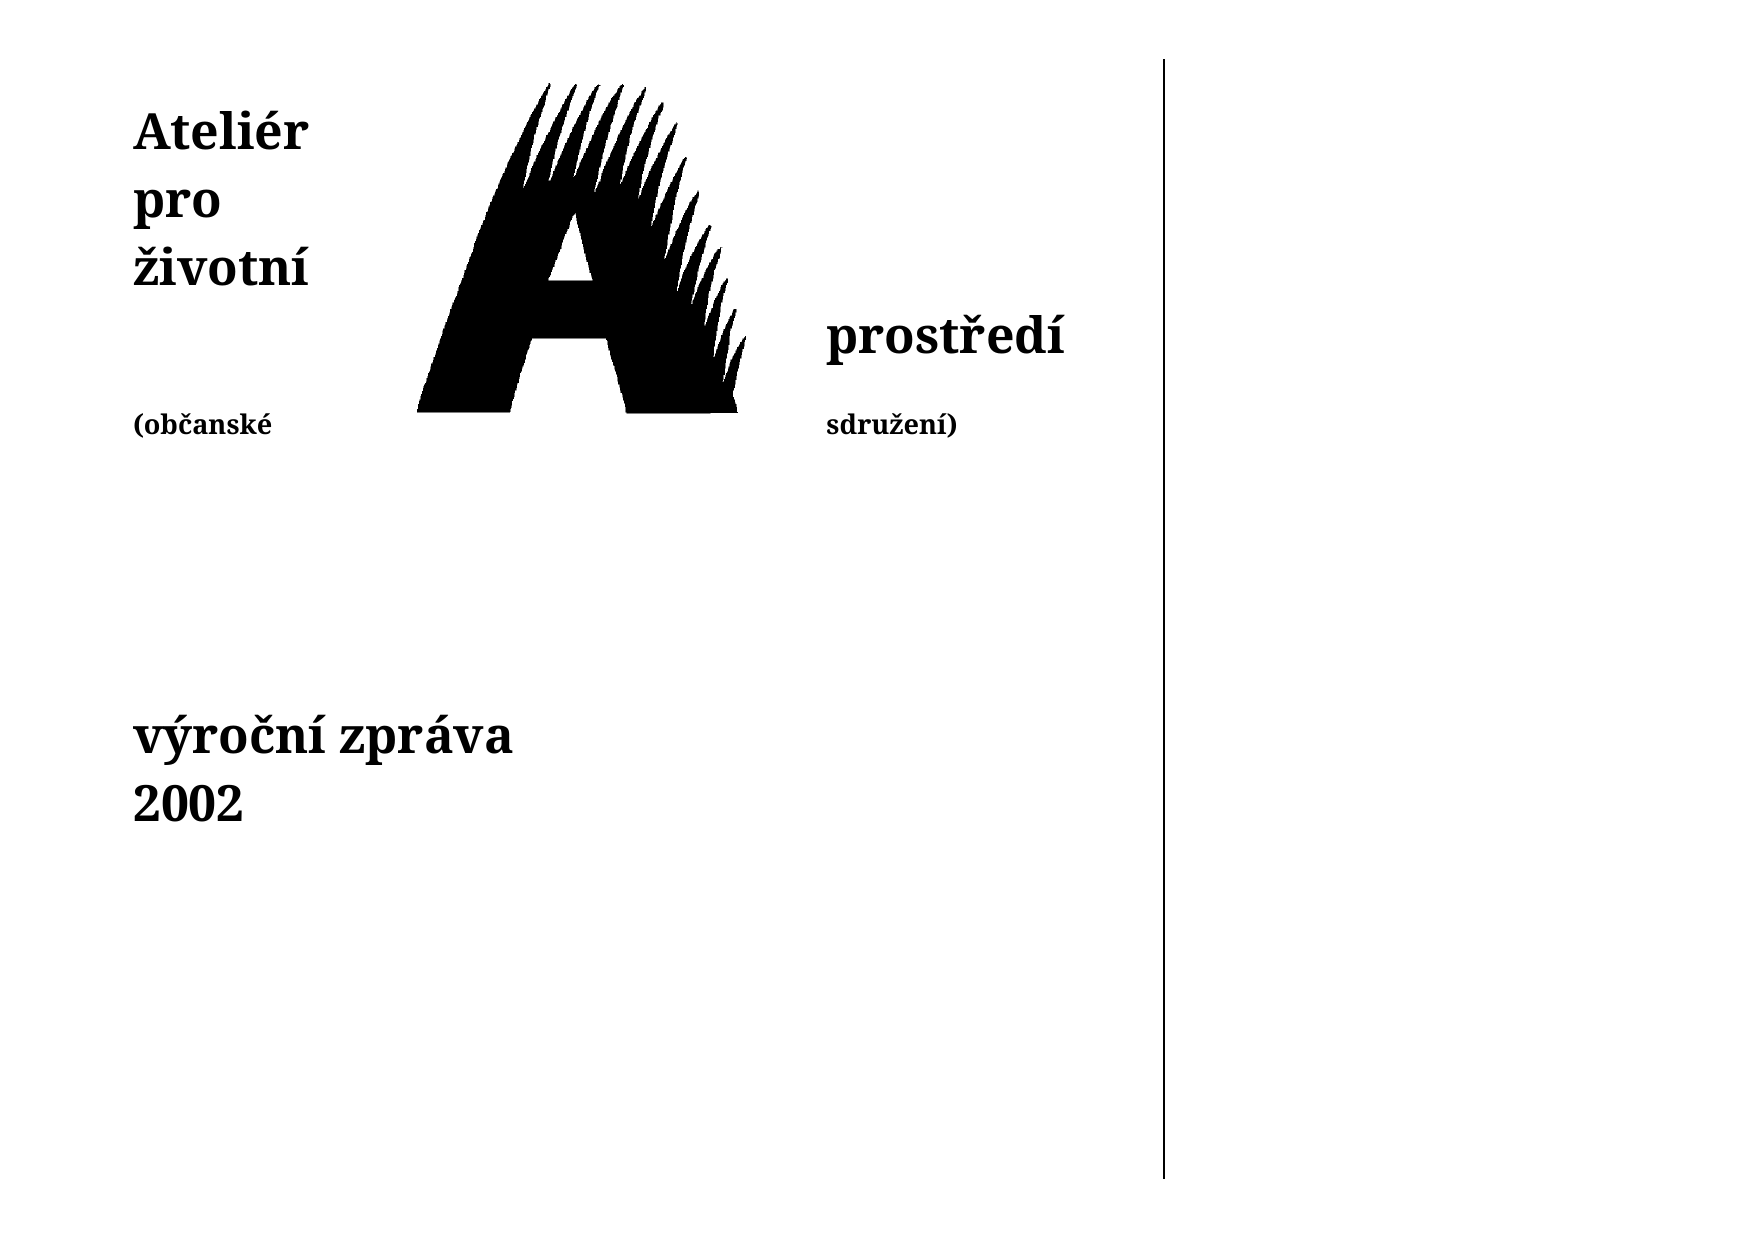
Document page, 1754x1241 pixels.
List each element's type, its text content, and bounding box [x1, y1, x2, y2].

title [807, 164, 1104, 232]
title [777, 164, 806, 232]
title [807, 232, 1104, 300]
text sdružení) [807, 405, 1104, 442]
title [777, 232, 806, 300]
title [807, 96, 1104, 164]
title životní [74, 232, 371, 300]
text (občanské [74, 405, 371, 442]
title pro [74, 164, 371, 232]
title [777, 96, 806, 164]
title 2002 [74, 768, 1104, 837]
text [373, 405, 806, 442]
title výroční zpráva [74, 700, 1104, 768]
title Ateliér [74, 96, 371, 164]
title [373, 300, 402, 368]
title [777, 300, 806, 368]
title [74, 300, 371, 368]
title [373, 96, 402, 164]
title prostředí [807, 300, 1104, 368]
title [373, 232, 402, 300]
title [373, 164, 402, 232]
